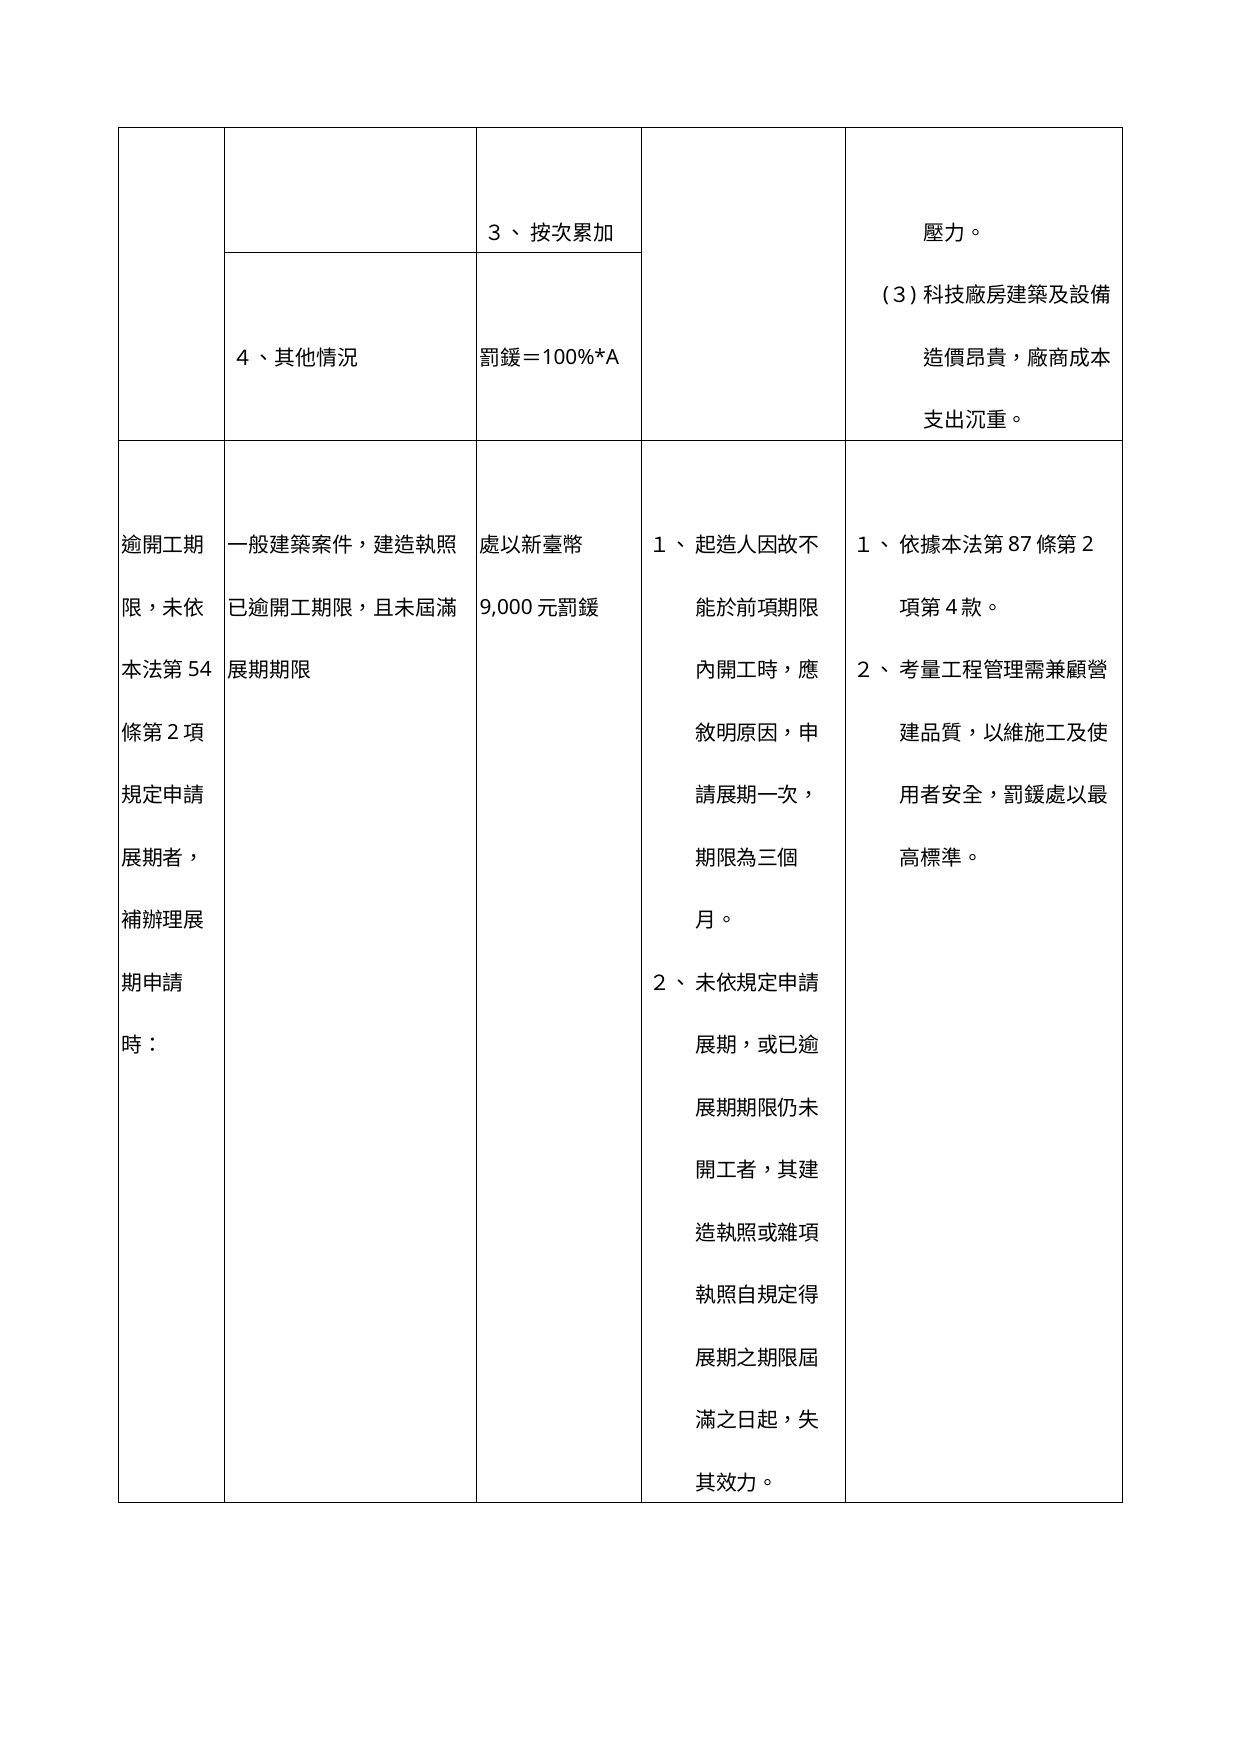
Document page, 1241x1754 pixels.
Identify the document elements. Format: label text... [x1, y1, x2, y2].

table_cell ３、 按次累加 [477, 128, 641, 252]
table_cell [225, 128, 476, 252]
table_cell 一般建築案件，建造執照已逾開工期限，且未屆滿展期期限 [225, 441, 476, 1502]
table_cell 逾開工期限，未依本法第54條第2項規定申請展期者，補辦理展期申請時： [119, 441, 224, 1502]
table_cell ４、其他情況 [225, 253, 476, 439]
table_cell １、 依據本法第87條第2項第4款。 ２、 考量工程管理需兼顧營建品質，以維施工及使用者安全，罰鍰處以最高標準。 [846, 441, 1122, 1502]
table_cell 壓力。 (３) 科技廠房建築及設備造價昂貴，廠商成本支出沉重。 [846, 128, 1122, 439]
table_cell 處以新臺幣9,000元罰鍰 [477, 441, 641, 1502]
table_cell １、 起造人因故不能於前項期限內開工時，應敘明原因，申請展期一次，期限為三個月。 ２、 未依規定申請展期，或已逾展期期限仍未開工者，其建造執照或雜項執照自規定得展期之期限屆滿之日起，失其效力。 [642, 441, 845, 1502]
table_cell 罰鍰＝100%*A [477, 253, 641, 439]
table_cell [642, 128, 845, 439]
table_cell [119, 128, 224, 439]
